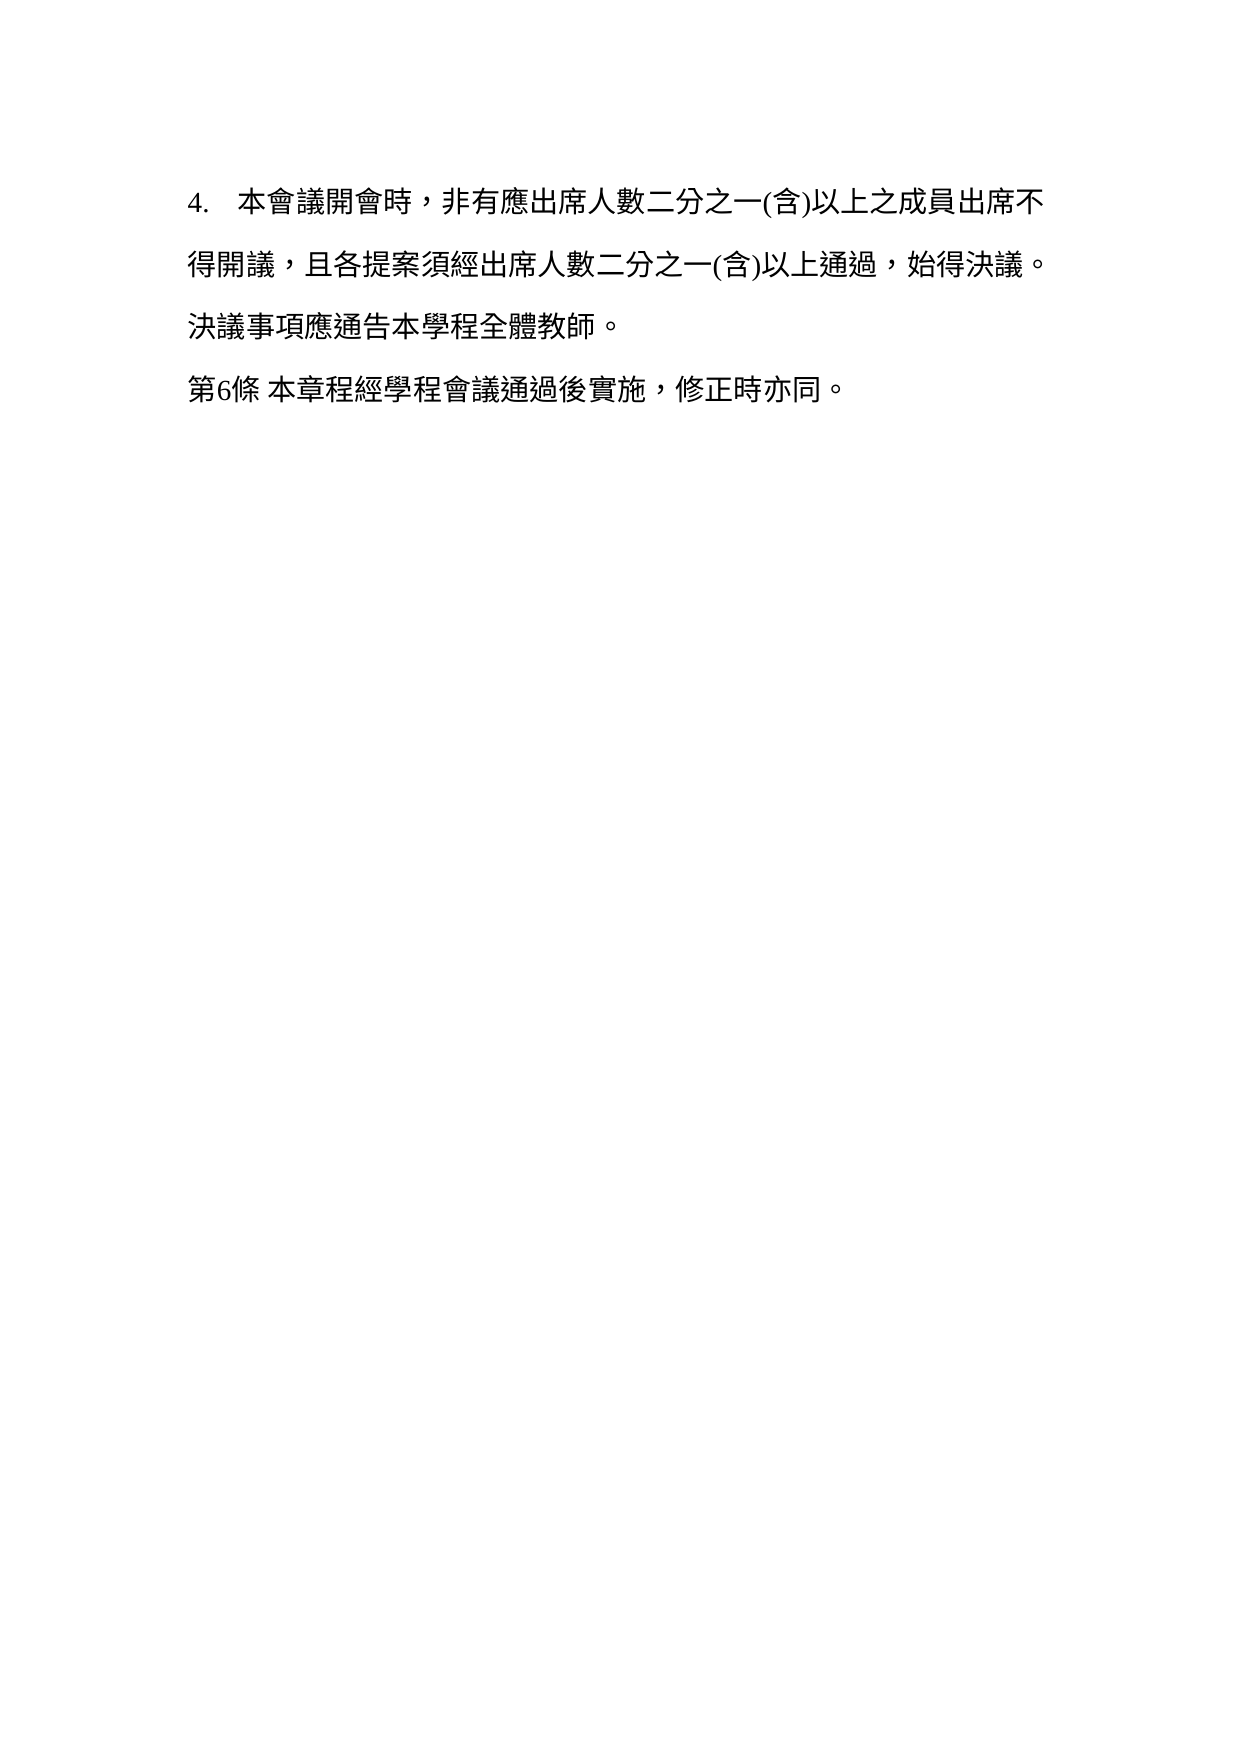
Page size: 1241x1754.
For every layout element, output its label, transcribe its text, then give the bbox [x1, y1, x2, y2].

list 本會議開會時，非有應出席人數二分之一(含)以上之成員出席不得開議，且各提案須經出席人數二分之一(含)以上通過，始得決議。決議事項應通告本學程全體教師。 [187, 158, 1050, 346]
list 本章程經學程會議通過後實施，修正時亦同。 [187, 346, 1050, 408]
